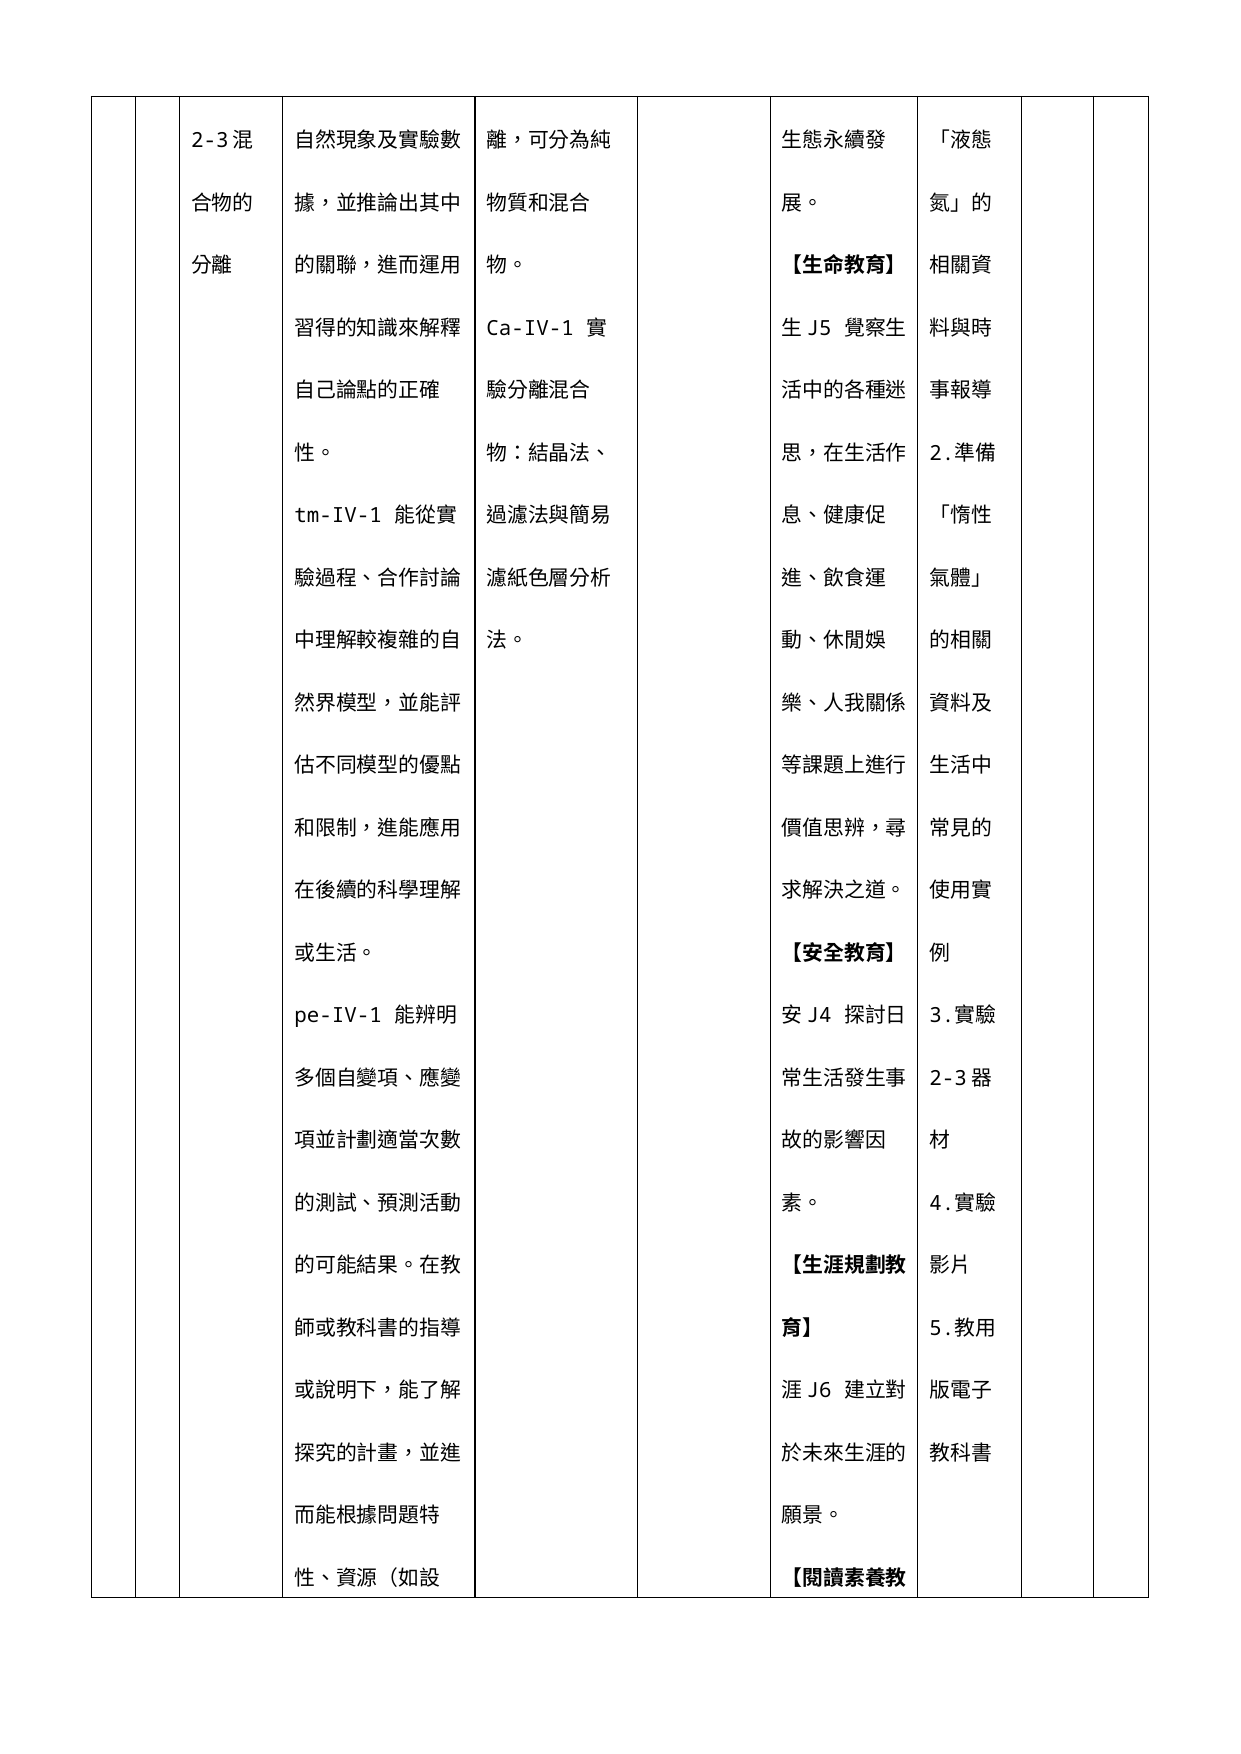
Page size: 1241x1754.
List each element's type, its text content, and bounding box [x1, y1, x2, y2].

table_cell [136, 97, 179, 1597]
table_cell 離，可分為純物質和混合物。 Ca-IV-1 實驗分離混合物：結晶法、過濾法與簡易濾紙色層分析法。 [476, 97, 637, 1597]
table_cell [1094, 97, 1148, 1597]
table_cell 「液態氮」的相關資料與時事報導 2.準備「惰性氣體」的相關資料及生活中常見的使用實例 3.實驗2-3器材 4.實驗影片 5.教用版電子教科書 [918, 97, 1021, 1597]
table_cell [92, 97, 135, 1597]
table_cell [1022, 97, 1093, 1597]
table_cell 自然現象及實驗數據，並推論出其中的關聯，進而運用習得的知識來解釋自己論點的正確性。 tm-IV-1 能從實驗過程、合作討論中理解較複雜的自然界模型，並能評估不同模型的優點和限制，進能應用在後續的科學理解或生活。 pe-IV-1 能辨明多個自變項、應變項並計劃適當次數的測試、預測活動的可能結果。在教師或教科書的指導或說明下，能了解探究的計畫，並進而能根據問題特性、資源（如設 [283, 97, 474, 1597]
table_cell 生態永續發展。 【生命教育】 生J5 覺察生活中的各種迷思，在生活作息、健康促進、飲食運動、休閒娛樂、人我關係等課題上進行價值思辨，尋求解決之道。 【安全教育】 安J4 探討日常生活發生事故的影響因素。 【生涯規劃教育】 涯J6 建立對於未來生涯的願景。 【閱讀素養教 [771, 97, 917, 1597]
table_cell 2-3混合物的分離 [180, 97, 282, 1597]
table_cell [638, 97, 770, 1597]
